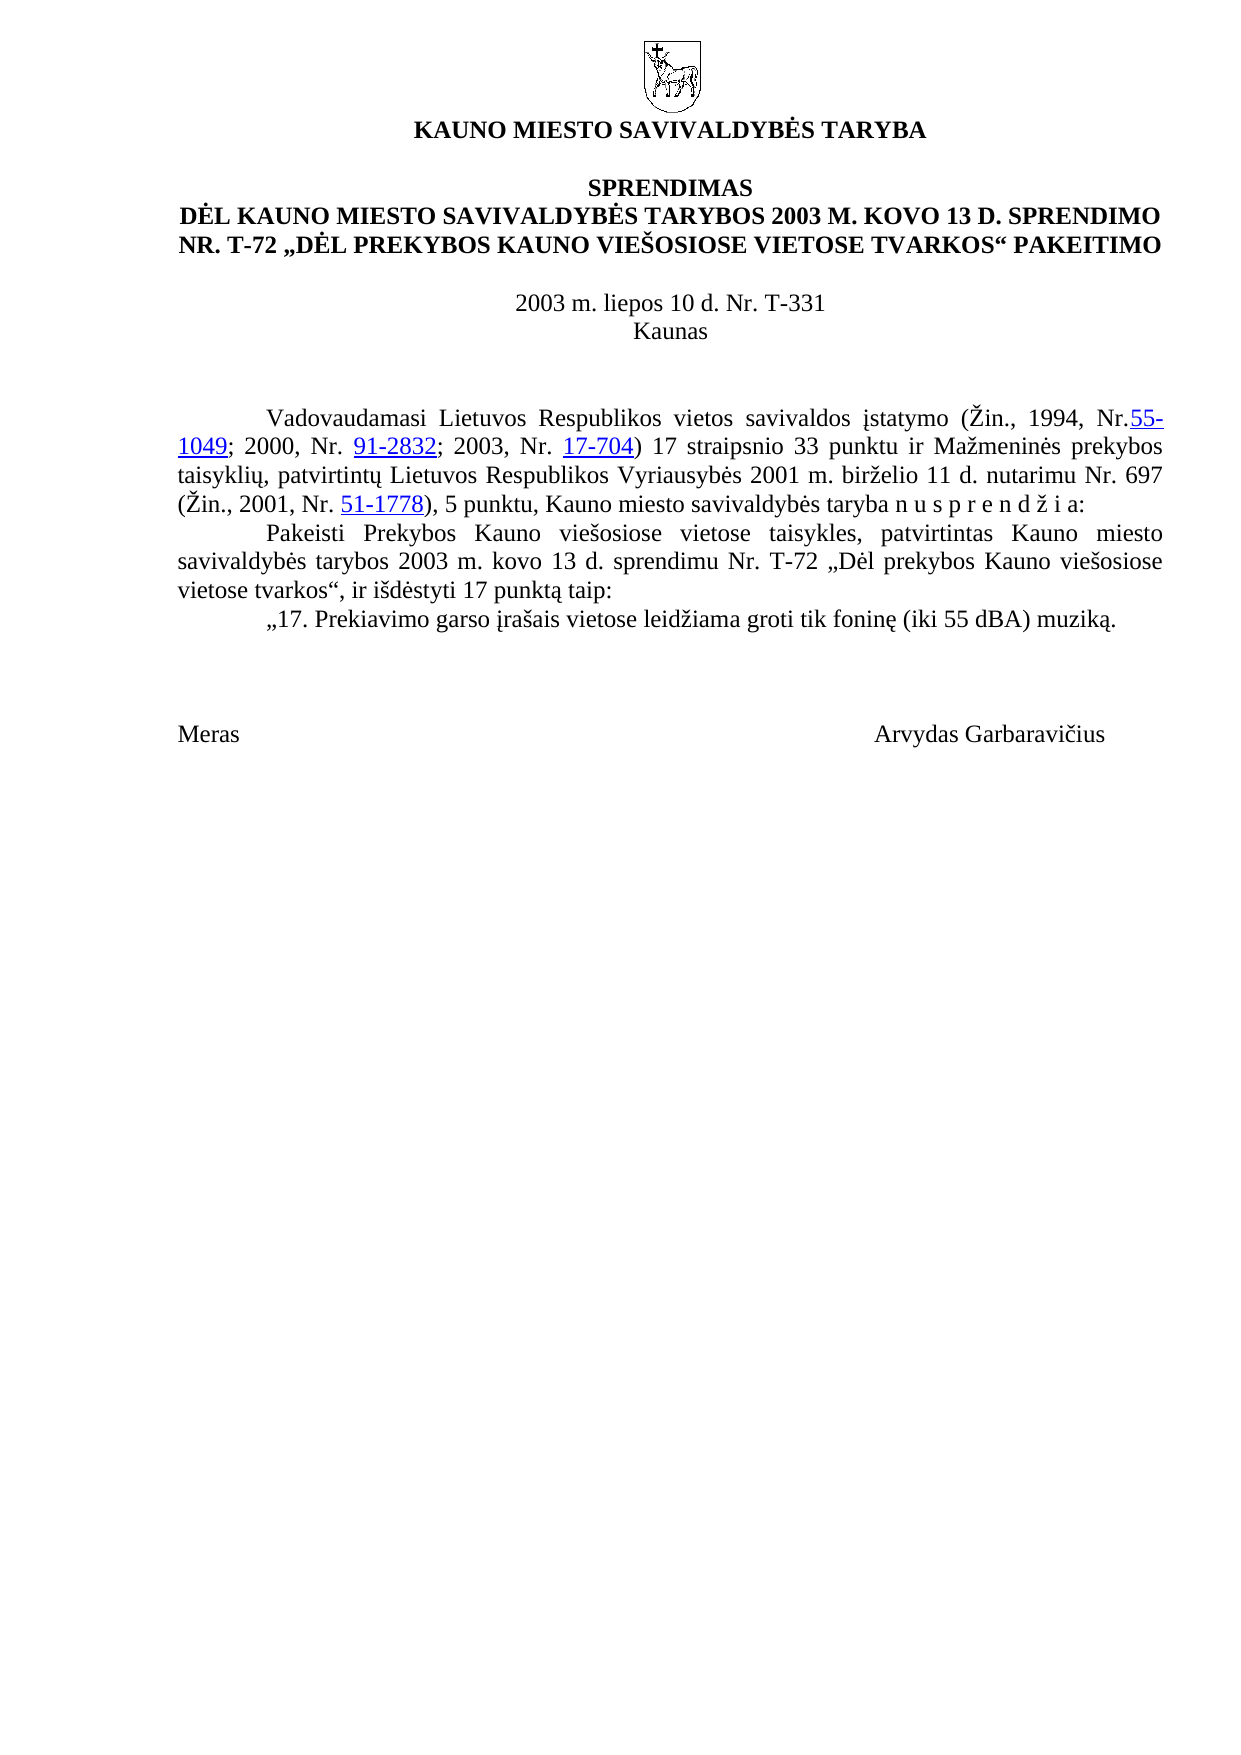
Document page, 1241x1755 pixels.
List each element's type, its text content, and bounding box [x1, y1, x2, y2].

text KAUNO MIESTO SAVIVALDYBĖS TARYBA [177, 115, 1163, 144]
text Vadovaudamasi Lietuvos Respublikos vietos savivaldos įstatymo (Žin., 1994, Nr.55-1049; 2000, Nr. 91-2832; 2003, Nr. 17-704) 17 straipsnio 33 punktu ir Mažmeninės prekybos taisyklių, patvirtintų Lietuvos Respublikos Vyriausybės 2001 m. birželio 11 d. nutarimu Nr. 697 (Žin., 2001, Nr. 51-1778), 5 punktu, Kauno miesto savivaldybės taryba n u s p r e n d ž i a: [177, 403, 1163, 518]
text Meras Arvydas Garbaravičius [177, 719, 1163, 748]
text Pakeisti Prekybos Kauno viešosiose vietose taisykles, patvirtintas Kauno miesto savivaldybės tarybos 2003 m. kovo 13 d. sprendimu Nr. T-72 „Dėl prekybos Kauno viešosiose vietose tvarkos“, ir išdėstyti 17 punktą taip: [177, 518, 1163, 604]
text „17. Prekiavimo garso įrašais vietose leidžiama groti tik foninę (iki 55 dBA) muziką. [177, 604, 1163, 633]
text 2003 m. liepos 10 d. Nr. T-331 [177, 288, 1163, 316]
text SPRENDIMAS [177, 173, 1163, 201]
text Kaunas [177, 316, 1163, 374]
text DĖL KAUNO MIESTO SAVIVALDYBĖS TARYBOS 2003 M. KOVO 13 D. SPRENDIMO NR. T-72 „DĖL PREKYBOS KAUNO VIEŠOSIOSE VIETOSE TVARKOS“ PAKEITIMO [177, 201, 1163, 288]
